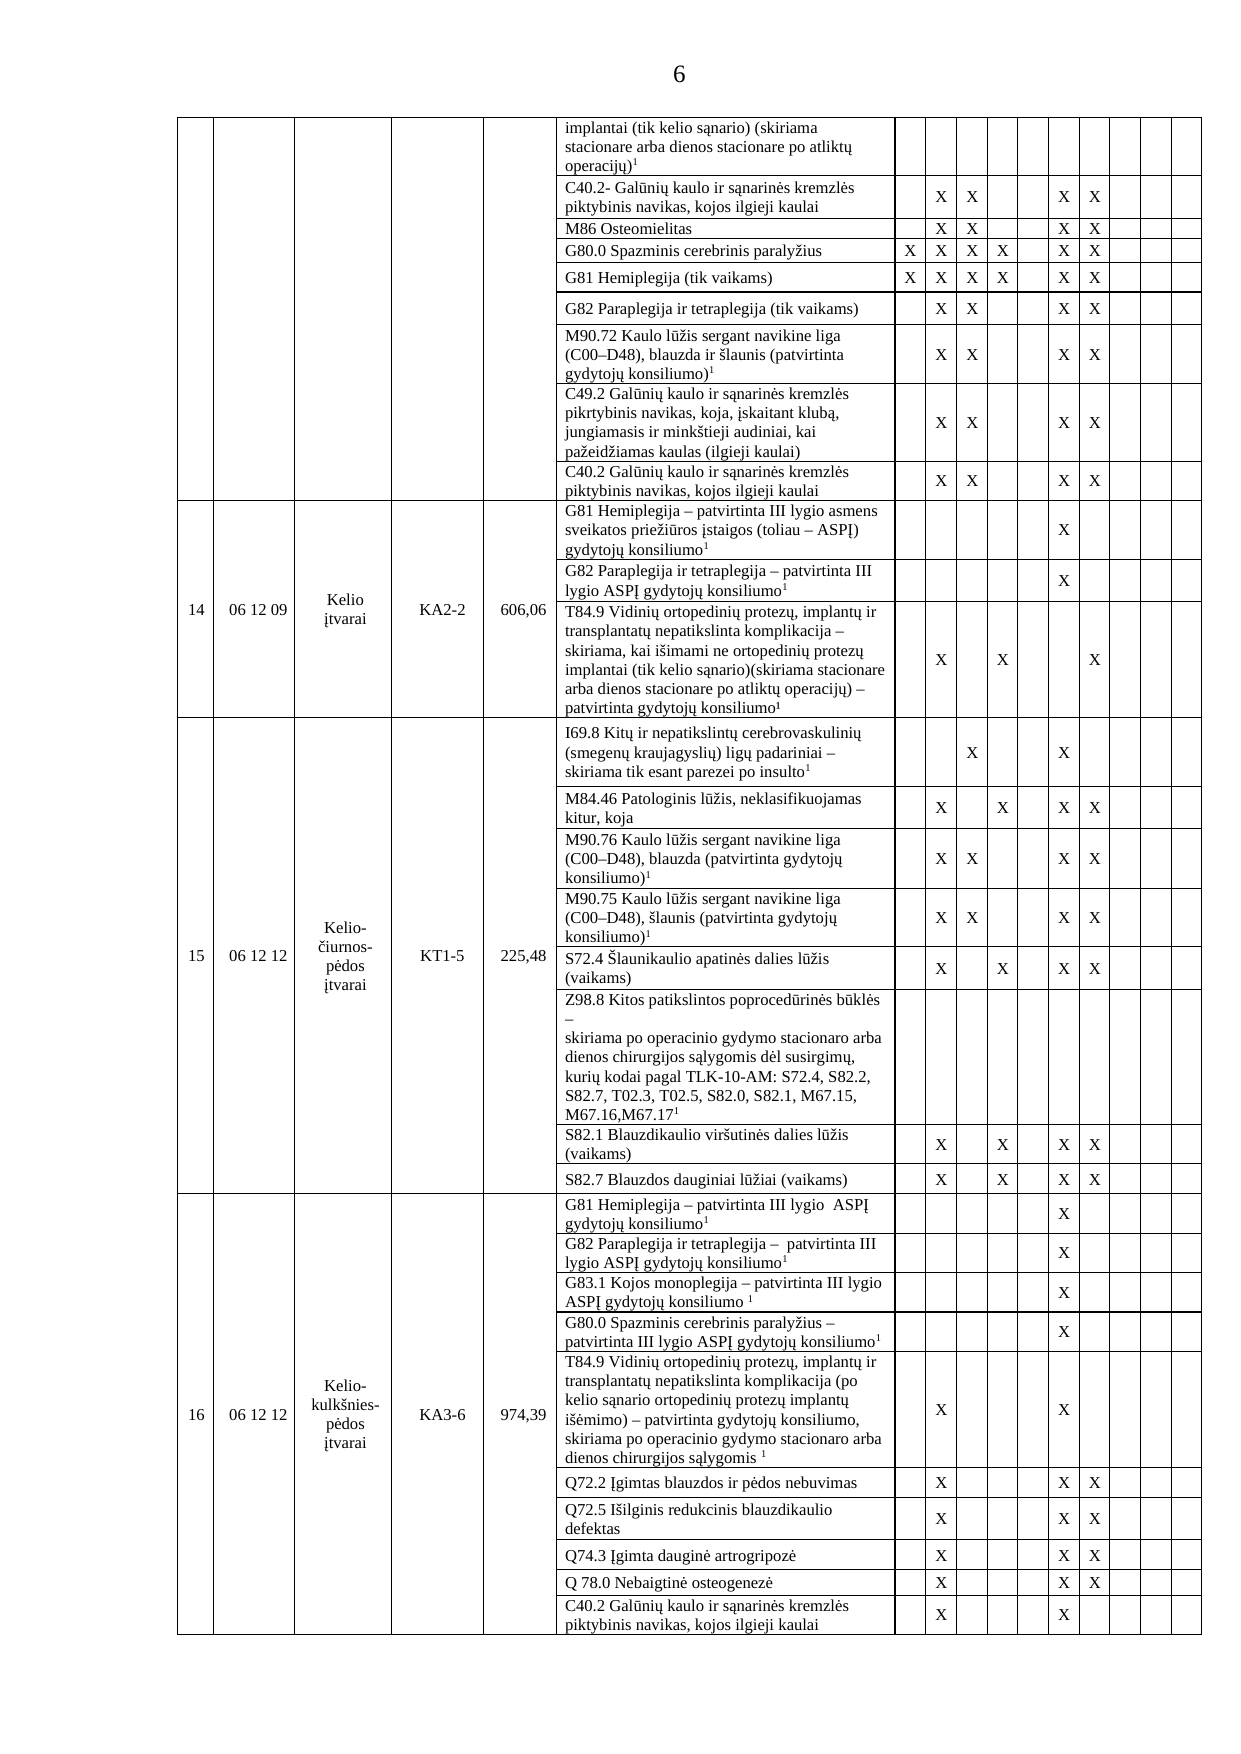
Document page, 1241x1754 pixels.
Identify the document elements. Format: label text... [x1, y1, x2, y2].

table_cell X [926, 947, 956, 989]
table_cell [957, 1313, 987, 1351]
table_cell X [926, 176, 956, 218]
table_cell 15 [178, 718, 213, 1193]
table_cell [1018, 718, 1048, 786]
table_cell [1206, 383, 1212, 461]
table_cell X [926, 1570, 956, 1594]
table_cell X [1049, 787, 1079, 828]
table_cell [1206, 1351, 1212, 1467]
table_cell [988, 560, 1017, 601]
table_cell [1202, 1539, 1206, 1569]
table_cell [1206, 786, 1212, 828]
table_cell [1141, 947, 1171, 989]
table_cell [957, 1468, 987, 1497]
table_cell [926, 501, 956, 558]
table_cell [1202, 291, 1206, 324]
table_cell S72.4 Šlaunikaulio apatinės dalies lūžis (vaikams) [557, 947, 894, 989]
table_cell X [1049, 1234, 1079, 1272]
table_cell X [926, 829, 956, 888]
table_cell X [1080, 947, 1109, 989]
table_cell X [1080, 602, 1109, 717]
table_cell [988, 176, 1017, 218]
table_cell [896, 889, 925, 946]
table_cell [1018, 947, 1048, 989]
table_cell [1110, 1194, 1140, 1233]
table_cell [1202, 175, 1206, 218]
table_cell [1080, 118, 1109, 175]
table_cell [896, 176, 925, 218]
table_cell [1110, 947, 1140, 989]
table_cell [1018, 787, 1048, 828]
table_cell [1206, 1595, 1212, 1634]
table_cell X [957, 219, 987, 238]
table_cell [957, 1164, 987, 1193]
table_cell X [1049, 1273, 1079, 1311]
table_cell Q74.3 Įgimta dauginė artrogripozė [557, 1540, 894, 1569]
table_cell [1110, 1273, 1140, 1311]
table_cell [1172, 990, 1201, 1124]
table_cell [1206, 1539, 1212, 1569]
table_cell [1202, 1311, 1206, 1351]
table_cell X [1049, 293, 1079, 324]
table_cell [988, 1194, 1017, 1233]
table_cell [988, 384, 1017, 461]
table_cell [1080, 560, 1109, 601]
table_cell [1206, 175, 1212, 218]
table_cell [1080, 990, 1109, 1124]
table_cell [1141, 560, 1171, 601]
table_cell X [1080, 384, 1109, 461]
table_cell [1202, 989, 1206, 1124]
table_cell [1141, 1313, 1171, 1351]
table_cell [1018, 1498, 1048, 1539]
table_cell [926, 1273, 956, 1311]
table_cell [896, 1164, 925, 1193]
table_cell [1202, 1467, 1206, 1497]
table_cell [896, 1540, 925, 1569]
table_cell [1206, 500, 1212, 558]
table_cell [1110, 263, 1140, 291]
table_cell [1141, 718, 1171, 786]
table_cell X [926, 1468, 956, 1497]
table_cell [1141, 1468, 1171, 1497]
table_cell [1172, 325, 1201, 383]
table_cell [1018, 1596, 1048, 1634]
table_cell [896, 1234, 925, 1272]
table_cell [988, 1352, 1017, 1467]
table_cell [988, 718, 1017, 786]
table_cell [1110, 718, 1140, 786]
table_cell [1110, 1468, 1140, 1497]
table_cell [1018, 384, 1048, 461]
table_cell [1018, 1125, 1048, 1163]
table_cell [1018, 239, 1048, 262]
table_cell X [926, 787, 956, 828]
table_cell Kelio įtvarai [295, 501, 391, 717]
table_cell [1018, 263, 1048, 291]
table_cell X [1049, 1164, 1079, 1193]
table_cell G82 Paraplegija ir tetraplegija (tik vaikams) [557, 293, 894, 324]
table_cell T84.9 Vidinių ortopedinių protezų, implantų ir transplantatų nepatikslinta komplikacija – skiriama, kai išimami ne ortopedinių protezų implantai (tik kelio sąnario)(skiriama stacionare arba dienos stacionare po atliktų operacijų) ‒ patvirtinta gydytojų konsiliumo¹ [557, 602, 894, 717]
table_cell X [926, 384, 956, 461]
table_cell [1110, 325, 1140, 383]
table_cell [1172, 1570, 1201, 1594]
table_cell [1018, 1234, 1048, 1272]
table_cell [1141, 1498, 1171, 1539]
table_cell X [1049, 1596, 1079, 1634]
table_cell G83.1 Kojos monoplegija – patvirtinta III lygio ASPĮ gydytojų konsiliumo 1 [557, 1273, 894, 1311]
table_cell [1172, 1125, 1201, 1163]
table_cell [957, 1125, 987, 1163]
table_cell [1080, 1273, 1109, 1311]
table_cell [988, 829, 1017, 888]
table_cell [1110, 293, 1140, 324]
table_cell [1110, 1540, 1140, 1569]
table_cell X [957, 462, 987, 500]
table_cell X [1080, 1468, 1109, 1497]
table_cell Kelio-kulkšnies-pėdos įtvarai [295, 1194, 391, 1634]
table_cell X [926, 889, 956, 946]
table_cell G81 Hemiplegija ‒ patvirtinta III lygio asmens sveikatos priežiūros įstaigos (toliau – ASPĮ) gydytojų konsiliumo1 [557, 501, 894, 558]
table_cell X [926, 263, 956, 291]
table_cell X [896, 263, 925, 291]
table_cell [1110, 787, 1140, 828]
table_cell [1018, 1570, 1048, 1594]
table_cell [1206, 1233, 1212, 1272]
table_cell [1018, 889, 1048, 946]
table_cell [1141, 462, 1171, 500]
table_cell [926, 1234, 956, 1272]
table_cell [1110, 829, 1140, 888]
table_cell [1110, 1596, 1140, 1634]
table_cell [1206, 717, 1212, 786]
table_cell X [1049, 718, 1079, 786]
table_cell [1202, 1272, 1206, 1311]
table_cell [988, 501, 1017, 558]
table_cell [926, 990, 956, 1124]
table_cell [1172, 787, 1201, 828]
table_cell X [926, 1352, 956, 1467]
table_cell 225,48 [484, 718, 556, 1193]
table_cell X [1049, 889, 1079, 946]
table_cell [1172, 602, 1201, 717]
table_cell [896, 829, 925, 888]
table_cell [1202, 1193, 1206, 1233]
table_cell [1141, 1596, 1171, 1634]
table_cell [988, 1468, 1017, 1497]
table_cell X [957, 293, 987, 324]
table_cell [1206, 1497, 1212, 1539]
table_cell X [988, 239, 1017, 262]
table_cell X [926, 1540, 956, 1569]
table_cell [1206, 117, 1212, 175]
table_cell [1110, 1352, 1140, 1467]
table_cell [1018, 293, 1048, 324]
table_cell [1206, 946, 1212, 989]
table_cell [1110, 889, 1140, 946]
table_cell [896, 1596, 925, 1634]
table_cell [1110, 602, 1140, 717]
table_cell X [1080, 829, 1109, 888]
table_cell [896, 1468, 925, 1497]
table_cell [988, 1234, 1017, 1272]
table_cell X [1080, 1164, 1109, 1193]
table_cell [988, 1313, 1017, 1351]
table_cell [1049, 990, 1079, 1124]
table_cell [1202, 1351, 1206, 1467]
table_cell [1206, 238, 1212, 262]
table_cell [1202, 238, 1206, 262]
table_cell [1141, 1194, 1171, 1233]
table_cell [1202, 461, 1206, 500]
table_cell X [1080, 889, 1109, 946]
table_cell [1206, 1163, 1212, 1193]
table_cell [1202, 500, 1206, 558]
table_cell [1202, 1569, 1206, 1594]
table_cell [1018, 1164, 1048, 1193]
table_cell X [1080, 1498, 1109, 1539]
table_cell implantai (tik kelio sąnario) (skiriama stacionare arba dienos stacionare po atliktų operacijų)1 [557, 118, 894, 175]
table_cell [896, 118, 925, 175]
table_cell M84.46 Patologinis lūžis, neklasifikuojamas kitur, koja [557, 787, 894, 828]
table_cell [1110, 1164, 1140, 1193]
table_cell [1172, 239, 1201, 262]
table_cell [1141, 1125, 1171, 1163]
table_cell C40.2- Galūnių kaulo ir sąnarinės kremzlės piktybinis navikas, kojos ilgieji kaulai [557, 176, 894, 218]
table_cell [988, 990, 1017, 1124]
table_cell Q 78.0 Nebaigtinė osteogenezė [557, 1570, 894, 1594]
table_cell C40.2 Galūnių kaulo ir sąnarinės kremzlės piktybinis navikas, kojos ilgieji kaulai [557, 462, 894, 500]
table_cell [1018, 560, 1048, 601]
table_cell [1018, 602, 1048, 717]
table_cell [957, 560, 987, 601]
table_cell [1080, 501, 1109, 558]
table_cell X [988, 947, 1017, 989]
table_cell X [926, 602, 956, 717]
table_cell [1110, 1313, 1140, 1351]
table_cell [1141, 219, 1171, 238]
table_cell X [1080, 263, 1109, 291]
table_cell [957, 947, 987, 989]
table_cell X [1049, 829, 1079, 888]
table_cell [1110, 990, 1140, 1124]
table_cell 06 12 12 [214, 1194, 294, 1634]
table_cell [1202, 1233, 1206, 1272]
table_cell X [1049, 1313, 1079, 1351]
table_cell X [1080, 1125, 1109, 1163]
table_cell [1110, 1498, 1140, 1539]
table_cell [1018, 1352, 1048, 1467]
table_cell [1172, 462, 1201, 500]
table_cell X [926, 219, 956, 238]
table_cell [896, 1273, 925, 1311]
table_cell [1202, 218, 1206, 238]
table_cell [957, 1498, 987, 1539]
table_cell X [1049, 176, 1079, 218]
table_cell [1202, 601, 1206, 717]
table_cell [896, 325, 925, 383]
table_cell [988, 219, 1017, 238]
table_cell S82.7 Blauzdos dauginiai lūžiai (vaikams) [557, 1164, 894, 1193]
table_cell X [957, 829, 987, 888]
table_cell X [1049, 1125, 1079, 1163]
table_cell G82 Paraplegija ir tetraplegija – patvirtinta III lygio ASPĮ gydytojų konsiliumo1 [557, 1234, 894, 1272]
table_cell Q72.2 Įgimtas blauzdos ir pėdos nebuvimas [557, 1468, 894, 1497]
table_cell I69.8 Kitų ir nepatikslintų cerebrovaskulinių (smegenų kraujagyslių) ligų padariniai – skiriama tik esant parezei po insulto1 [557, 718, 894, 786]
table_cell [988, 462, 1017, 500]
table_cell X [957, 263, 987, 291]
table_cell [1141, 1164, 1171, 1193]
table_cell [1202, 1595, 1206, 1634]
table_cell [1206, 601, 1212, 717]
table_cell [896, 990, 925, 1124]
table_cell 06 12 12 [214, 718, 294, 1193]
table_cell [1141, 602, 1171, 717]
table_cell [1202, 1163, 1206, 1193]
table_cell X [957, 325, 987, 383]
table_cell [896, 1125, 925, 1163]
table_cell [1206, 888, 1212, 946]
table_cell M90.75 Kaulo lūžis sergant navikine liga (C00–D48), šlaunis (patvirtinta gydytojų konsiliumo)1 [557, 889, 894, 946]
table_cell [926, 560, 956, 601]
table_cell [1202, 1124, 1206, 1163]
table_cell X [1049, 239, 1079, 262]
table_cell [1172, 263, 1201, 291]
table_cell [1172, 176, 1201, 218]
table_cell [1080, 1352, 1109, 1467]
table_cell [1202, 117, 1206, 175]
table_cell X [957, 889, 987, 946]
table_cell [1202, 324, 1206, 383]
table_cell [1110, 384, 1140, 461]
table_cell 14 [178, 501, 213, 717]
table_cell M86 Osteomielitas [557, 219, 894, 238]
table_cell X [1049, 384, 1079, 461]
table_cell X [1080, 325, 1109, 383]
table_cell [1172, 1498, 1201, 1539]
table_cell X [1049, 1352, 1079, 1467]
table_cell [957, 118, 987, 175]
table_cell [1202, 828, 1206, 888]
table_cell X [988, 602, 1017, 717]
table_cell X [988, 1125, 1017, 1163]
table_cell [957, 1540, 987, 1569]
table_cell [1202, 888, 1206, 946]
table_cell X [1080, 787, 1109, 828]
table_cell G82 Paraplegija ir tetraplegija ‒ patvirtinta III lygio ASPĮ gydytojų konsiliumo1 [557, 560, 894, 601]
table_cell [896, 787, 925, 828]
table_cell X [1049, 560, 1079, 601]
table_cell [1202, 1497, 1206, 1539]
table_cell [957, 1596, 987, 1634]
table_cell [1141, 263, 1171, 291]
table_cell [988, 1273, 1017, 1311]
table_cell [1018, 1540, 1048, 1569]
table_cell [1141, 1540, 1171, 1569]
table_cell [1206, 461, 1212, 500]
table_cell X [926, 293, 956, 324]
table_cell [1202, 786, 1206, 828]
table_cell X [926, 1164, 956, 1193]
table_cell [1202, 383, 1206, 461]
table_cell [1202, 262, 1206, 291]
table_cell [1018, 1313, 1048, 1351]
table_cell 16 [178, 1194, 213, 1634]
table_cell [1172, 829, 1201, 888]
table_cell [295, 118, 391, 500]
table_cell G80.0 Spazminis cerebrinis paralyžius [557, 239, 894, 262]
table_cell X [957, 384, 987, 461]
table_cell 06 12 09 [214, 501, 294, 717]
table_cell [1110, 118, 1140, 175]
table_cell X [957, 718, 987, 786]
table_cell [1172, 1540, 1201, 1569]
table_cell X [1049, 1498, 1079, 1539]
table_cell [1206, 262, 1212, 291]
table_cell [896, 1498, 925, 1539]
table_cell KT1-5 [392, 718, 483, 1193]
table_cell [1141, 1352, 1171, 1467]
table_cell X [957, 176, 987, 218]
table_cell [957, 990, 987, 1124]
table_cell [1141, 293, 1171, 324]
table_cell [1141, 239, 1171, 262]
table_cell [988, 1540, 1017, 1569]
table_cell [988, 1596, 1017, 1634]
table_cell [1172, 384, 1201, 461]
table_cell [988, 889, 1017, 946]
table_cell [957, 1273, 987, 1311]
table_cell [1049, 602, 1079, 717]
table_cell Kelio-čiurnos-pėdos įtvarai [295, 718, 391, 1193]
table_cell [1018, 118, 1048, 175]
table_cell [1206, 1193, 1212, 1233]
table_cell [1018, 829, 1048, 888]
table_cell [1172, 1164, 1201, 1193]
table_cell [896, 501, 925, 558]
table_cell [214, 118, 294, 500]
table_cell [1172, 1234, 1201, 1272]
table_cell [1206, 989, 1212, 1124]
table_cell X [988, 263, 1017, 291]
table_cell [1206, 828, 1212, 888]
table_cell [1110, 462, 1140, 500]
table_cell [1172, 889, 1201, 946]
table_cell [1172, 1352, 1201, 1467]
table_cell C49.2 Galūnių kaulo ir sąnarinės kremzlės pikrtybinis navikas, koja, įskaitant klubą, jungiamasis ir minkštieji audiniai, kai pažeidžiamas kaulas (ilgieji kaulai) [557, 384, 894, 461]
table_cell [1110, 176, 1140, 218]
table_cell S82.1 Blauzdikaulio viršutinės dalies lūžis (vaikams) [557, 1125, 894, 1163]
table_cell [896, 560, 925, 601]
table_cell X [957, 239, 987, 262]
table_cell [988, 293, 1017, 324]
table_cell [178, 118, 213, 500]
table_cell [957, 1570, 987, 1594]
table_cell [1202, 946, 1206, 989]
table_cell [1206, 1124, 1212, 1163]
table_cell [1018, 176, 1048, 218]
table_cell [1141, 1570, 1171, 1594]
table_cell X [926, 325, 956, 383]
table_cell [896, 293, 925, 324]
table_cell [1172, 1596, 1201, 1634]
table_cell [926, 1313, 956, 1351]
table_cell [896, 384, 925, 461]
table_cell [1018, 325, 1048, 383]
table_cell [1141, 1273, 1171, 1311]
table_cell [1080, 1596, 1109, 1634]
table_cell [1018, 990, 1048, 1124]
table_cell [1141, 176, 1171, 218]
table_cell [1206, 324, 1212, 383]
table_cell [1172, 1468, 1201, 1497]
table_cell [1018, 219, 1048, 238]
table_cell X [1080, 1570, 1109, 1594]
table_cell X [1080, 1540, 1109, 1569]
table_cell [1080, 1194, 1109, 1233]
table_cell [988, 1570, 1017, 1594]
table_cell [484, 118, 556, 500]
table_cell X [988, 787, 1017, 828]
table_cell X [1049, 325, 1079, 383]
table_cell X [1080, 239, 1109, 262]
table_cell [896, 462, 925, 500]
table_cell [1018, 462, 1048, 500]
table_cell [1110, 1570, 1140, 1594]
table_cell [1018, 501, 1048, 558]
table_cell [1172, 718, 1201, 786]
table_cell T84.9 Vidinių ortopedinių protezų, implantų ir transplantatų nepatikslinta komplikacija (po kelio sąnario ortopedinių protezų implantų išėmimo) – patvirtinta gydytojų konsiliumo, skiriama po operacinio gydymo stacionaro arba dienos chirurgijos sąlygomis 1 [557, 1352, 894, 1467]
table_cell [1110, 560, 1140, 601]
table_cell [896, 219, 925, 238]
table_cell X [1049, 462, 1079, 500]
table_cell X [1080, 293, 1109, 324]
table_cell X [1049, 1540, 1079, 1569]
table_cell [1080, 1234, 1109, 1272]
table_cell [1206, 218, 1212, 238]
table_cell [1110, 501, 1140, 558]
table_cell [896, 1352, 925, 1467]
table_cell [1172, 947, 1201, 989]
table_cell [1202, 559, 1206, 601]
table_cell [1141, 384, 1171, 461]
table_cell [896, 1313, 925, 1351]
table_cell X [1049, 1194, 1079, 1233]
table_cell KA3-6 [392, 1194, 483, 1634]
table_cell [926, 118, 956, 175]
table_cell [1206, 559, 1212, 601]
table_cell Q72.5 Išilginis redukcinis blauzdikaulio defektas [557, 1498, 894, 1539]
table_cell [1206, 1467, 1212, 1497]
table_cell [392, 118, 483, 500]
table_cell X [896, 239, 925, 262]
table_cell X [1049, 1468, 1079, 1497]
table_cell [957, 787, 987, 828]
table_cell [1141, 990, 1171, 1124]
table_cell X [926, 1498, 956, 1539]
table_cell [1206, 291, 1212, 324]
table_cell [1141, 118, 1171, 175]
table_cell X [926, 1596, 956, 1634]
table_cell X [1049, 1570, 1079, 1594]
table_cell [1202, 717, 1206, 786]
table_cell [957, 501, 987, 558]
table_cell [896, 718, 925, 786]
table_cell [1141, 501, 1171, 558]
table_cell X [1049, 219, 1079, 238]
table_cell [1172, 118, 1201, 175]
table_cell [1141, 325, 1171, 383]
table_cell 974,39 [484, 1194, 556, 1634]
table_cell [1018, 1194, 1048, 1233]
table_cell [1141, 787, 1171, 828]
table_cell [1141, 889, 1171, 946]
table_cell [1172, 501, 1201, 558]
table_cell X [1049, 947, 1079, 989]
table_cell [1049, 118, 1079, 175]
table_cell [1172, 1273, 1201, 1311]
table_cell [1206, 1272, 1212, 1311]
table_cell [957, 1352, 987, 1467]
table_cell [926, 1194, 956, 1233]
table_cell [957, 602, 987, 717]
table_cell X [988, 1164, 1017, 1193]
table_cell X [1080, 462, 1109, 500]
table_cell X [1080, 219, 1109, 238]
table_cell [1018, 1468, 1048, 1497]
table_cell X [926, 239, 956, 262]
table_cell [1080, 718, 1109, 786]
table_cell M90.76 Kaulo lūžis sergant navikine liga (C00–D48), blauzda (patvirtinta gydytojų konsiliumo)1 [557, 829, 894, 888]
table_cell [988, 1498, 1017, 1539]
table_cell [896, 1194, 925, 1233]
table_cell X [1080, 176, 1109, 218]
table_cell [957, 1234, 987, 1272]
table_cell [1110, 219, 1140, 238]
table_cell [957, 1194, 987, 1233]
table_cell [1172, 293, 1201, 324]
table_cell [1172, 219, 1201, 238]
table_cell 606,06 [484, 501, 556, 717]
table_cell G80.0 Spazminis cerebrinis paralyžius – patvirtinta III lygio ASPĮ gydytojų konsiliumo1 [557, 1313, 894, 1351]
table_cell [896, 947, 925, 989]
table_cell [1141, 829, 1171, 888]
table_cell [1172, 560, 1201, 601]
table_cell X [926, 462, 956, 500]
table_cell M90.72 Kaulo lūžis sergant navikine liga (C00–D48), blauzda ir šlaunis (patvirtinta gydytojų konsiliumo)1 [557, 325, 894, 383]
table_cell [1172, 1194, 1201, 1233]
table_cell [1141, 1234, 1171, 1272]
table_cell X [926, 1125, 956, 1163]
table_cell [1110, 239, 1140, 262]
table_cell [1206, 1569, 1212, 1594]
table_cell Z98.8 Kitos patikslintos poprocedūrinės būklės – skiriama po operacinio gydymo stacionaro arba dienos chirurgijos sąlygomis dėl susirgimų, kurių kodai pagal TLK-10-AM: S72.4, S82.2, S82.7, T02.3, T02.5, S82.0, S82.1, M67.15, M67.16,M67.171 [557, 990, 894, 1124]
table_cell [1080, 1313, 1109, 1351]
table_cell G81 Hemiplegija – patvirtinta III lygio ASPĮ gydytojų konsiliumo1 [557, 1194, 894, 1233]
table_cell [1110, 1125, 1140, 1163]
table_cell [988, 118, 1017, 175]
table_cell [988, 325, 1017, 383]
table_cell [896, 602, 925, 717]
table_cell X [1049, 263, 1079, 291]
table_cell [1110, 1234, 1140, 1272]
table_cell C40.2 Galūnių kaulo ir sąnarinės kremzlės piktybinis navikas, kojos ilgieji kaulai [557, 1596, 894, 1634]
table_cell G81 Hemiplegija (tik vaikams) [557, 263, 894, 291]
table_cell KA2-2 [392, 501, 483, 717]
table_cell [896, 1570, 925, 1594]
table_cell X [1049, 501, 1079, 558]
table_cell [1172, 1313, 1201, 1351]
table_cell [926, 718, 956, 786]
table_cell [1018, 1273, 1048, 1311]
table_cell [1206, 1311, 1212, 1351]
